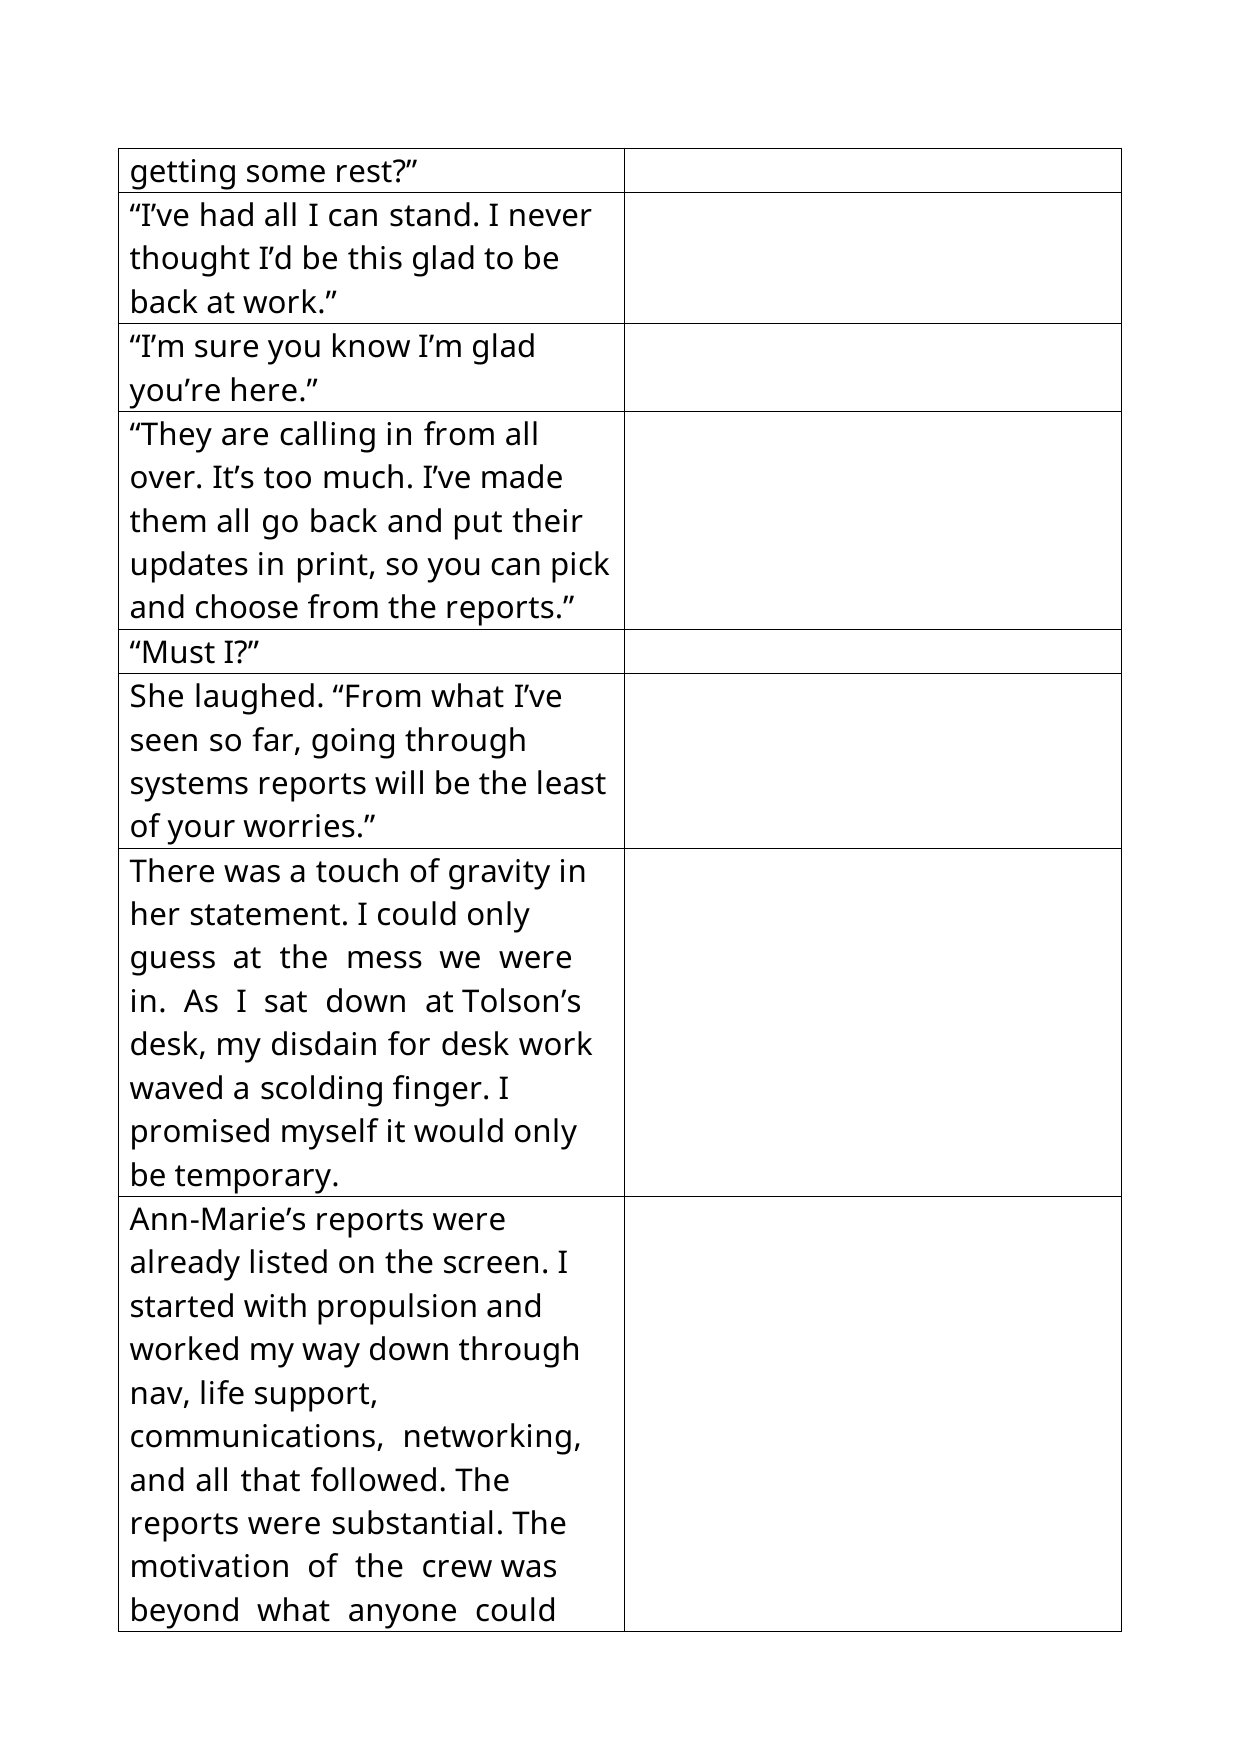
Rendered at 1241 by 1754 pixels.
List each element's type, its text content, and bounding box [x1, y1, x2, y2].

table_cell [625, 674, 1121, 848]
table_cell There was a touch of gravity in her statement. I could only guess at the mess we were in. As I sat down at Tolson’s desk, my disdain for desk work waved a scolding finger. I promised myself it would only be temporary. [119, 849, 624, 1196]
table_cell [625, 630, 1121, 673]
table_cell “They are calling in from all over. It’s too much. I’ve made them all go back and put their updates in print, so you can pick and choose from the reports.” [119, 412, 624, 629]
table_cell “I’ve had all I can stand. I never thought I’d be this glad to be back at work.” [119, 193, 624, 323]
table_cell She laughed. “From what I’ve seen so far, going through systems reports will be the least of your worries.” [119, 674, 624, 848]
table_cell getting some rest?” [119, 149, 624, 192]
table_cell [625, 149, 1121, 192]
table_cell “I’m sure you know I’m glad you’re here.” [119, 324, 624, 411]
table_cell [625, 324, 1121, 411]
table_cell [625, 1197, 1121, 1631]
table_cell [625, 193, 1121, 323]
table_cell Ann-Marie’s reports were already listed on the screen. I started with propulsion and worked my way down through nav, life support, communications, networking, and all that followed. The reports were substantial. The motivation of the crew was beyond what anyone could [119, 1197, 624, 1631]
table_cell [625, 412, 1121, 629]
table_cell [625, 849, 1121, 1196]
table_cell “Must I?” [119, 630, 624, 673]
